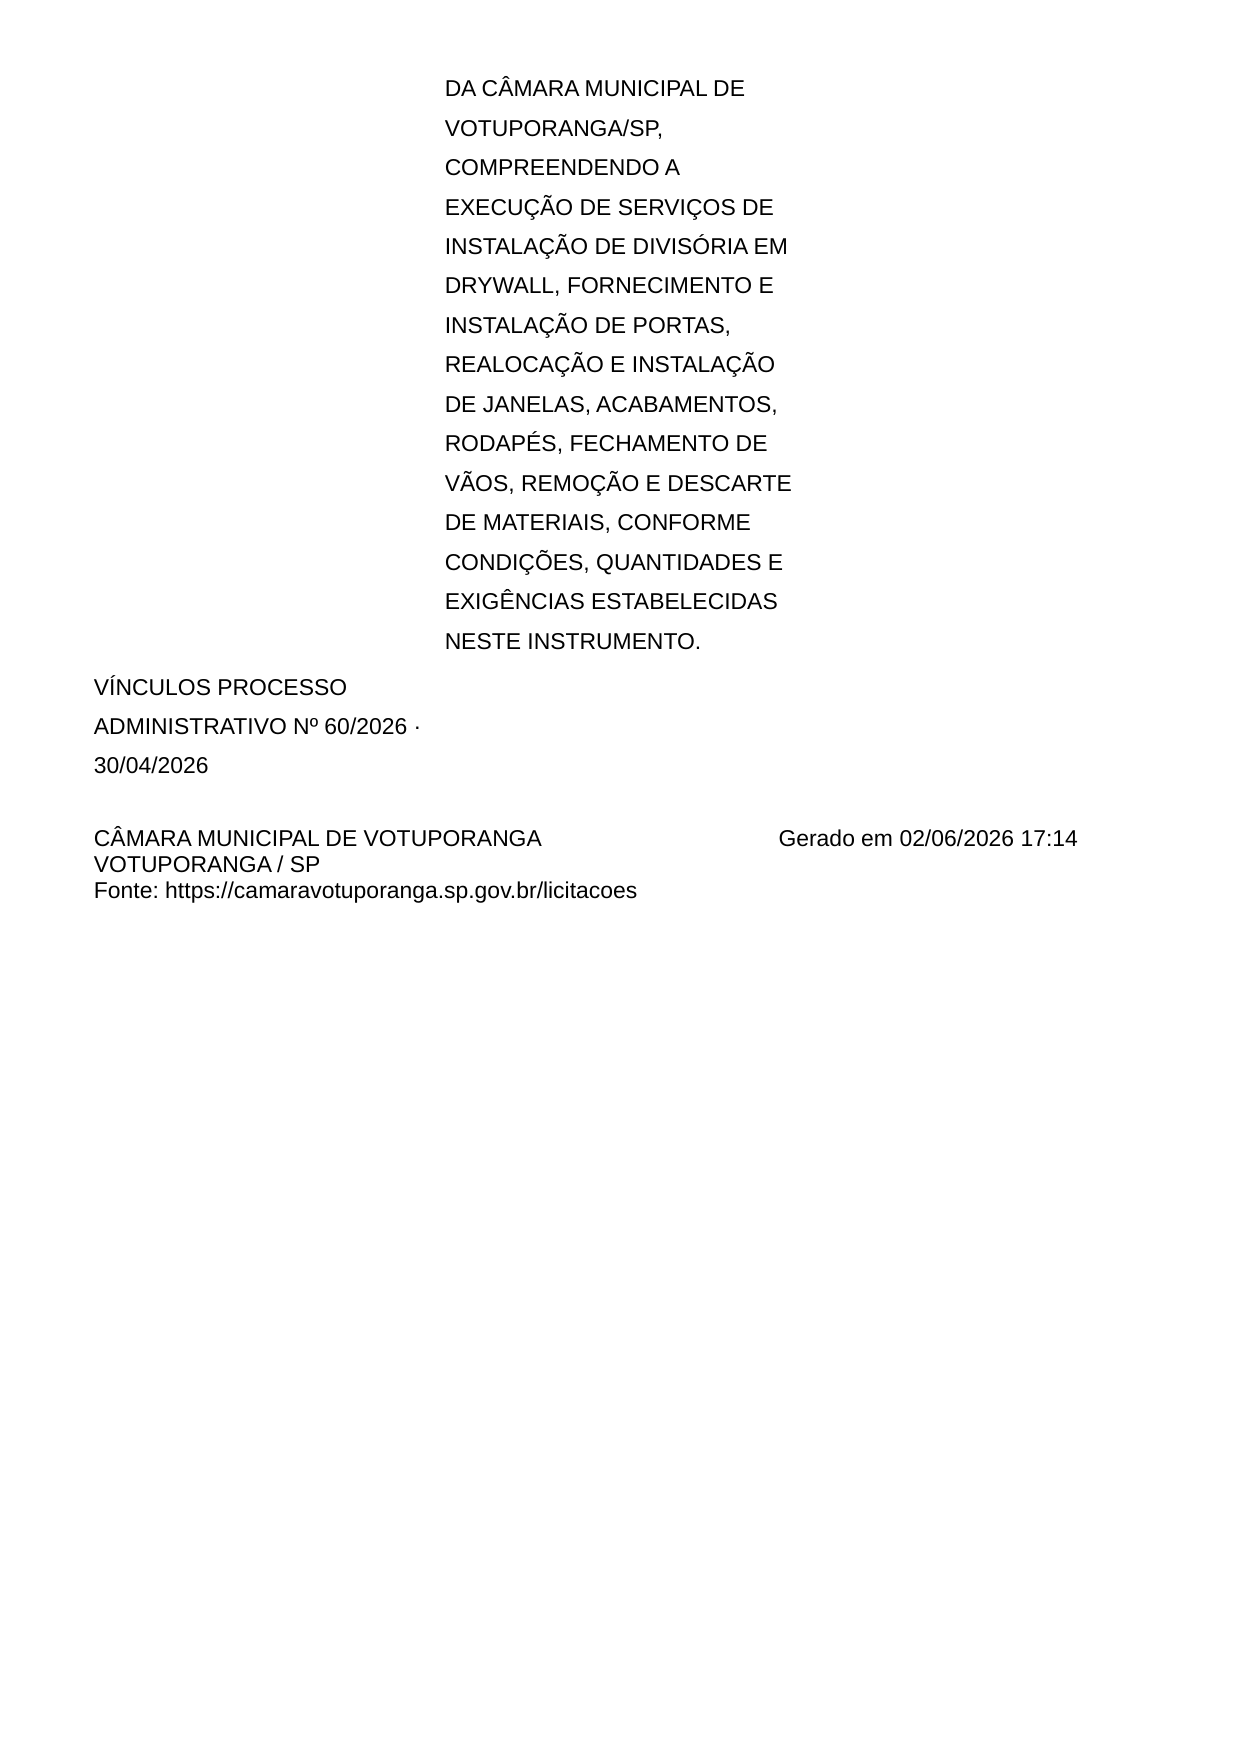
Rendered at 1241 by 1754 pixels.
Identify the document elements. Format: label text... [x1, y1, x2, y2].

table_cell [796, 75, 1146, 673]
table_header Gerado em 02/06/2026 17:14 [778, 825, 1146, 903]
table_header CÂMARA MUNICIPAL DE VOTUPORANGA VOTUPORANGA / SP Fonte: https://camaravotuporanga.sp.gov.br/licitacoes [94, 825, 778, 903]
table_cell DA CÂMARA MUNICIPAL DE VOTUPORANGA/SP, COMPREENDENDO A EXECUÇÃO DE SERVIÇOS DE INSTALAÇÃO DE DIVISÓRIA EM DRYWALL, FORNECIMENTO E INSTALAÇÃO DE PORTAS, REALOCAÇÃO E INSTALAÇÃO DE JANELAS, ACABAMENTOS, RODAPÉS, FECHAMENTO DE VÃOS, REMOÇÃO E DESCARTE DE MATERIAIS, CONFORME CONDIÇÕES, QUANTIDADES E EXIGÊNCIAS ESTABELECIDAS NESTE INSTRUMENTO. [445, 75, 796, 673]
table_cell VÍNCULOS PROCESSO ADMINISTRATIVO Nº 60/2026 · 30/04/2026 [94, 674, 444, 798]
table_cell [94, 75, 444, 673]
